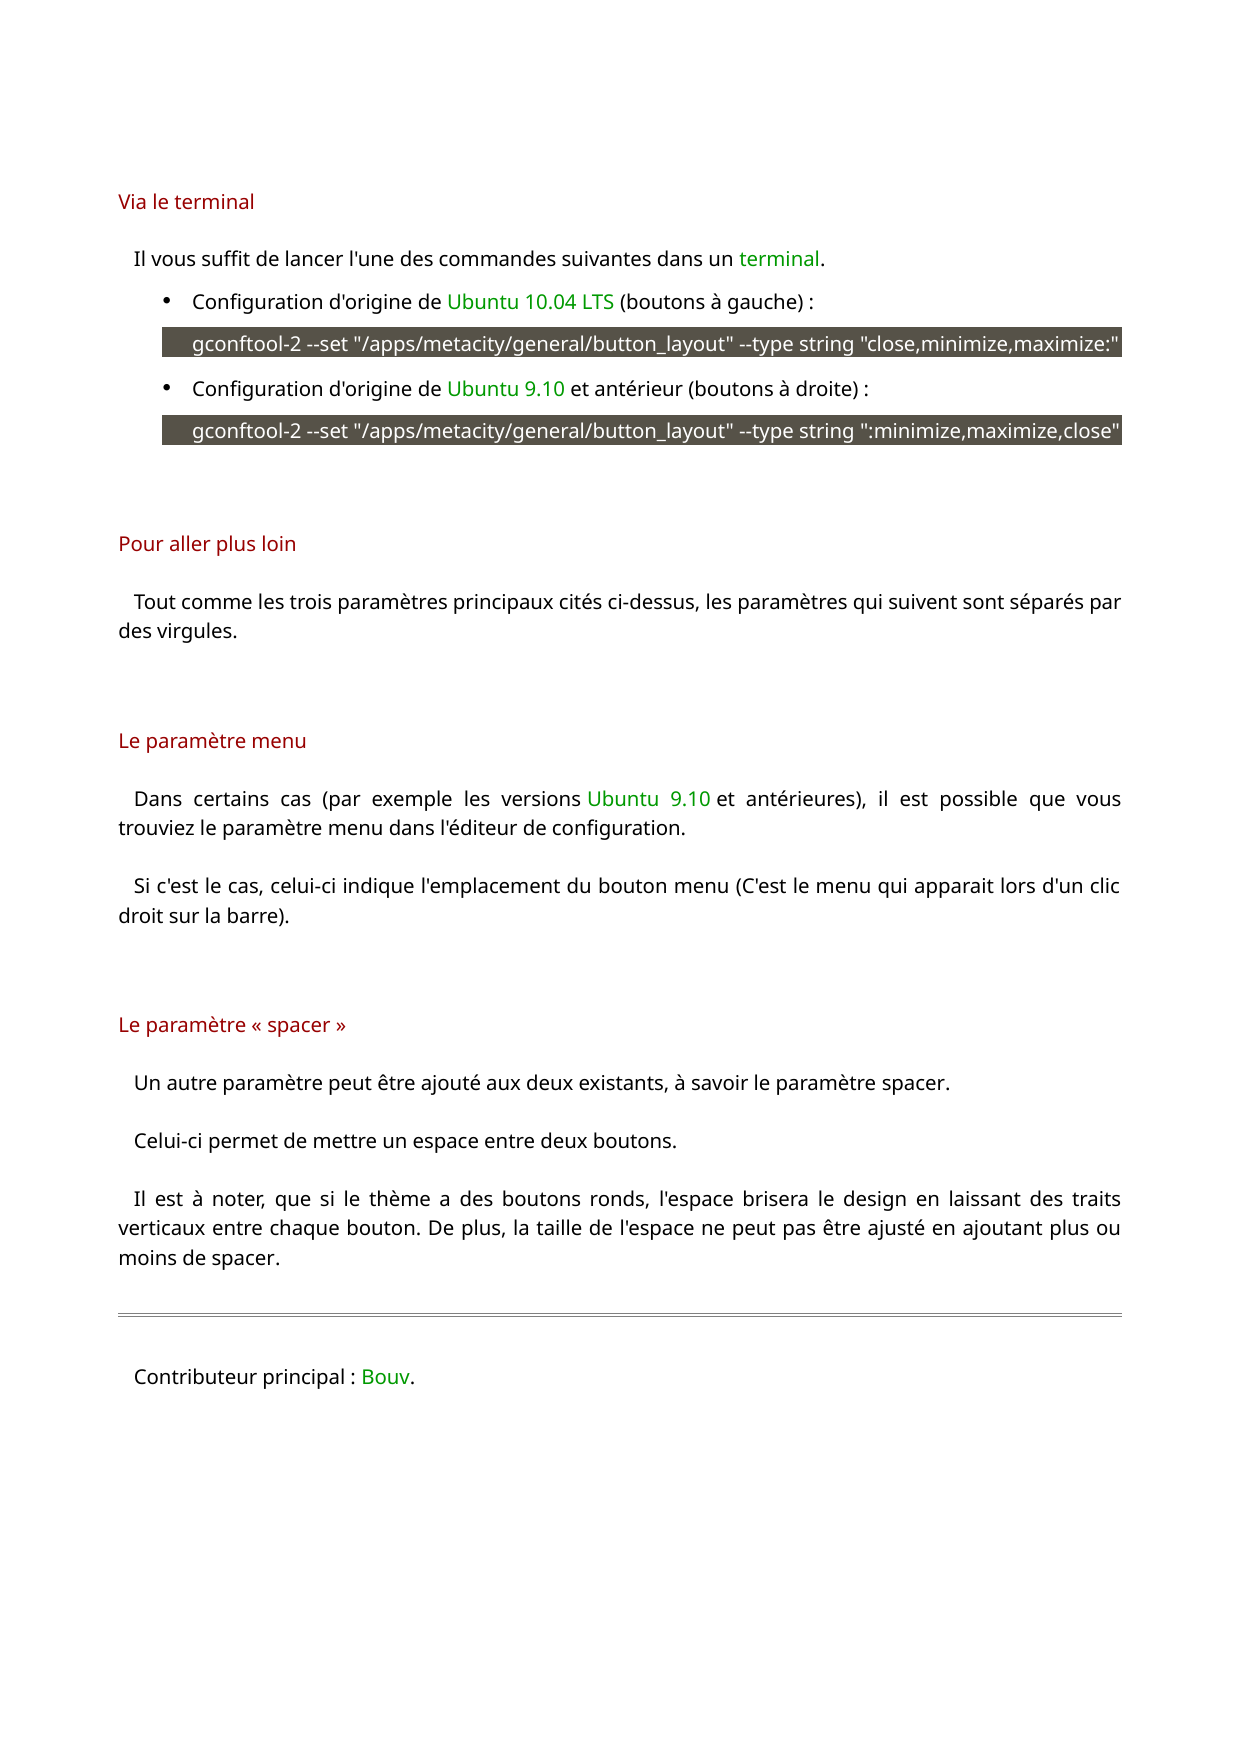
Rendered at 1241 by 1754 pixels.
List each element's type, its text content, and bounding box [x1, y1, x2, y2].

list gconftool-2 --set "/apps/metacity/general/button_layout" --type string "close,minimize,maximize:" [162, 327, 1122, 357]
subtitle Le paramètre « spacer » [118, 1009, 1122, 1038]
subtitle Via le terminal [118, 185, 1122, 215]
subtitle Le paramètre menu [118, 724, 1122, 754]
text Dans certains cas (par exemple les versions Ubuntu 9.10 et antérieures), il est possible que vous trouviez le paramètre menu dans l'éditeur de configuration. [118, 782, 1122, 842]
text Il est à noter, que si le thème a des boutons ronds, l'espace brisera le design en laissant des traits verticaux entre chaque bouton. De plus, la taille de l'espace ne peut pas être ajusté en ajoutant plus ou moins de spacer. [118, 1182, 1122, 1271]
text Si c'est le cas, celui-ci indique l'emplacement du bouton menu (C'est le menu qui apparait lors d'un clic droit sur la barre). [118, 870, 1122, 929]
list gconftool-2 --set "/apps/metacity/general/button_layout" --type string ":minimize,maximize,close" [162, 415, 1122, 445]
text Contributeur principal : Bouv. [118, 1361, 1122, 1391]
text Il vous suffit de lancer l'une des commandes suivantes dans un terminal. [118, 243, 1122, 273]
text Tout comme les trois paramètres principaux cités ci-dessus, les paramètres qui suivent sont séparés par des virgules. [118, 585, 1122, 645]
text Celui-ci permet de mettre un espace entre deux boutons. [118, 1124, 1122, 1154]
list Configuration d'origine de Ubuntu 10.04 LTS (boutons à gauche) : [162, 285, 1122, 315]
list Configuration d'origine de Ubuntu 9.10 et antérieur (boutons à droite) : [162, 373, 1122, 402]
text Un autre paramètre peut être ajouté aux deux existants, à savoir le paramètre spacer. [118, 1067, 1122, 1096]
subtitle Pour aller plus loin [118, 527, 1122, 557]
